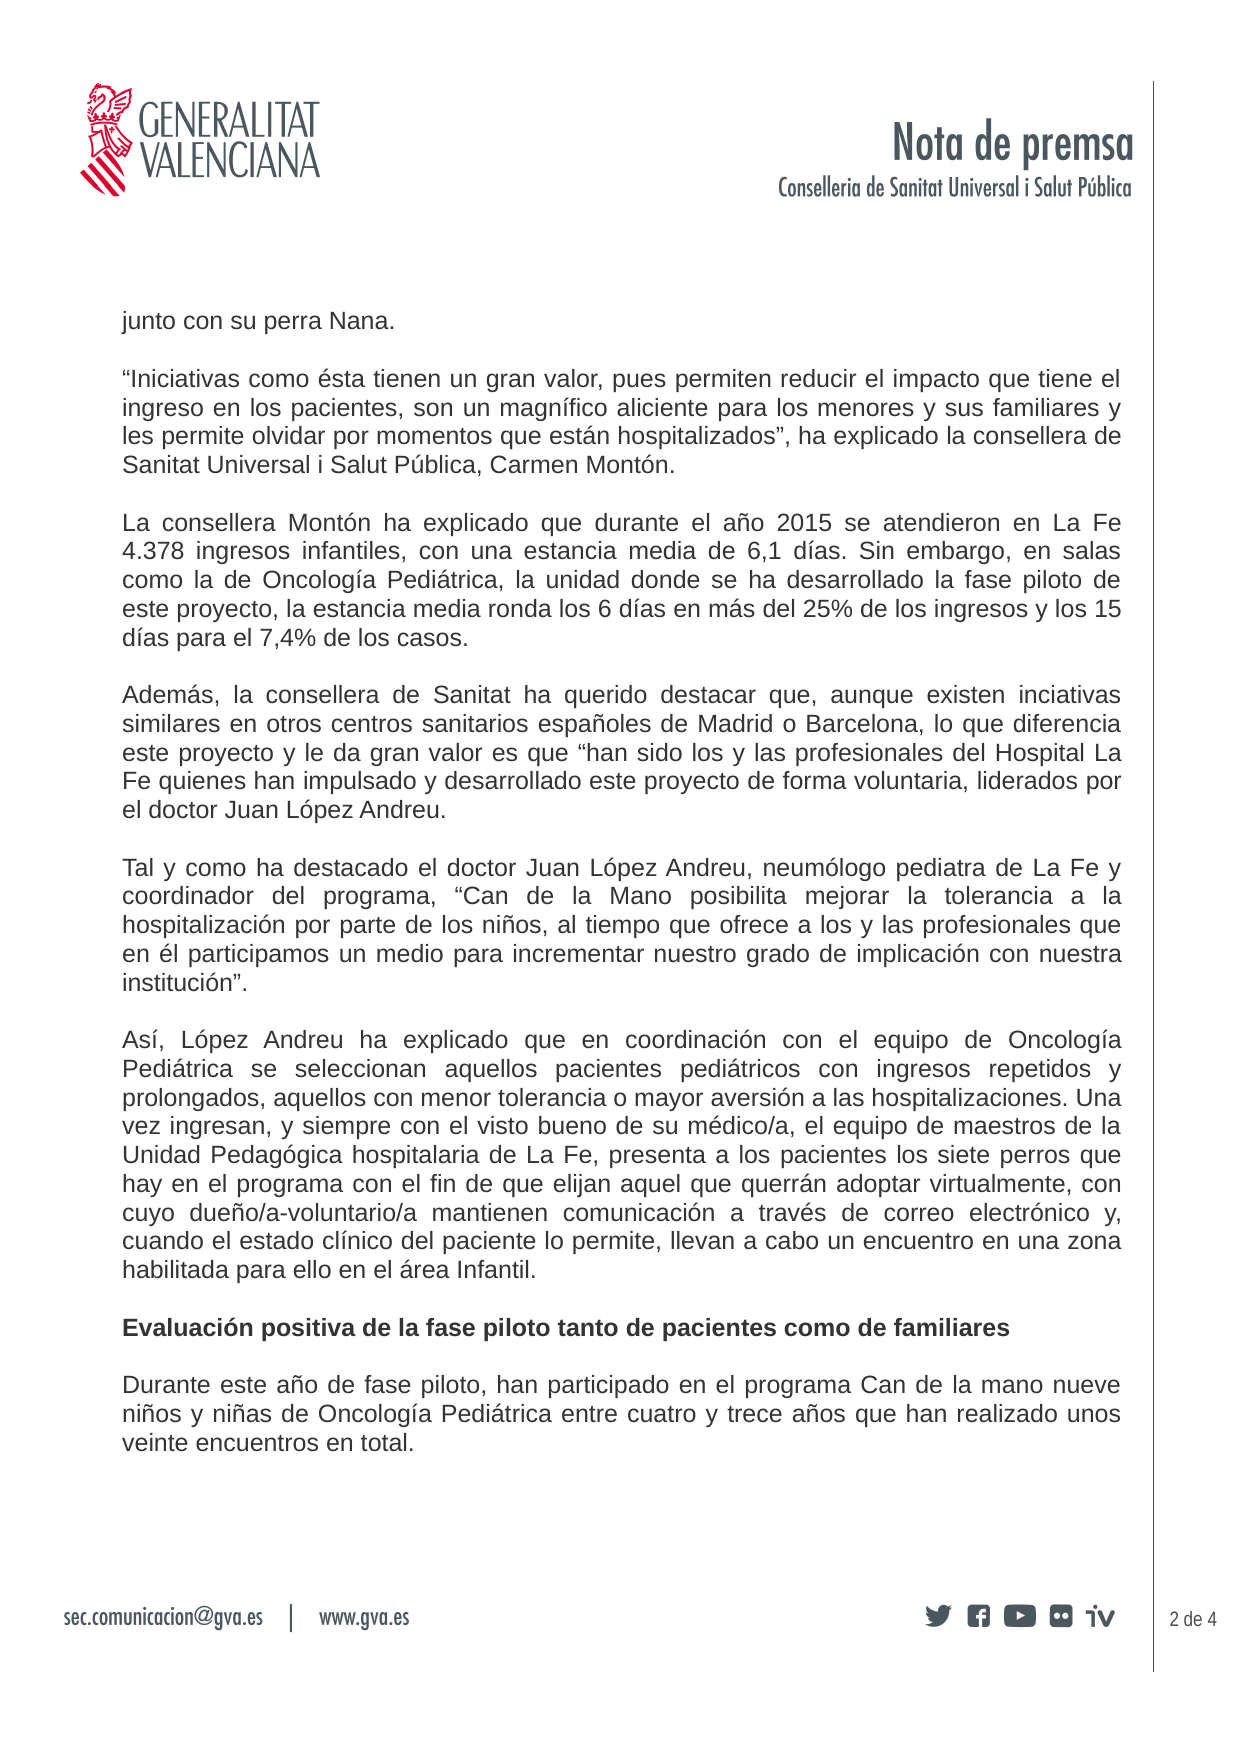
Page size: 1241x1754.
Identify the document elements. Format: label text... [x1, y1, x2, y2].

text Evaluación positiva de la fase piloto tanto de pacientes como de familiares [122, 1312, 1123, 1341]
text Además, la consellera de Sanitat ha querido destacar que, aunque existen inciativas similares en otros centros sanitarios españoles de Madrid o Barcelona, lo que diferencia este proyecto y le da gran valor es que “han sido los y las profesionales del Hospital La Fe quienes han impulsado y desarrollado este proyecto de forma voluntaria, liderados por el doctor Juan López Andreu. [122, 680, 1123, 824]
text Durante este año de fase piloto, han participado en el programa Can de la mano nueve niños y niñas de Oncología Pediátrica entre cuatro y trece años que han realizado unos veinte encuentros en total. [122, 1370, 1123, 1456]
text Tal y como ha destacado el doctor Juan López Andreu, neumólogo pediatra de La Fe y coordinador del programa, “Can de la Mano posibilita mejorar la tolerancia a la hospitalización por parte de los niños, al tiempo que ofrece a los y las profesionales que en él participamos un medio para incrementar nuestro grado de implicación con nuestra institución”. [122, 852, 1123, 996]
picture [0, 1582, 1241, 1754]
text junto con su perra Nana. [122, 306, 1123, 335]
text La consellera Montón ha explicado que durante el año 2015 se atendieron en La Fe 4.378 ingresos infantiles, con una estancia media de 6,1 días. Sin embargo, en salas como la de Oncología Pediátrica, la unidad donde se ha desarrollado la fase piloto de este proyecto, la estancia media ronda los 6 días en más del 25% de los ingresos y los 15 días para el 7,4% de los casos. [122, 507, 1123, 651]
text “Iniciativas como ésta tienen un gran valor, pues permiten reducir el impacto que tiene el ingreso en los pacientes, son un magnífico aliciente para los menores y sus familiares y les permite olvidar por momentos que están hospitalizados”, ha explicado la consellera de Sanitat Universal i Salut Pública, Carmen Montón. [122, 364, 1123, 479]
text Así, López Andreu ha explicado que en coordinación con el equipo de Oncología Pediátrica se seleccionan aquellos pacientes pediátricos con ingresos repetidos y prolongados, aquellos con menor tolerancia o mayor aversión a las hospitalizaciones. Una vez ingresan, y siempre con el visto bueno de su médico/a, el equipo de maestros de la Unidad Pedagógica hospitalaria de La Fe, presenta a los pacientes los siete perros que hay en el programa con el fin de que elijan aquel que querrán adoptar virtualmente, con cuyo dueño/a-voluntario/a mantienen comunicación a través de correo electrónico y, cuando el estado clínico del paciente lo permite, llevan a cabo un encuentro en una zona habilitada para ello en el área Infantil. [122, 1025, 1123, 1284]
picture [0, 0, 1241, 278]
